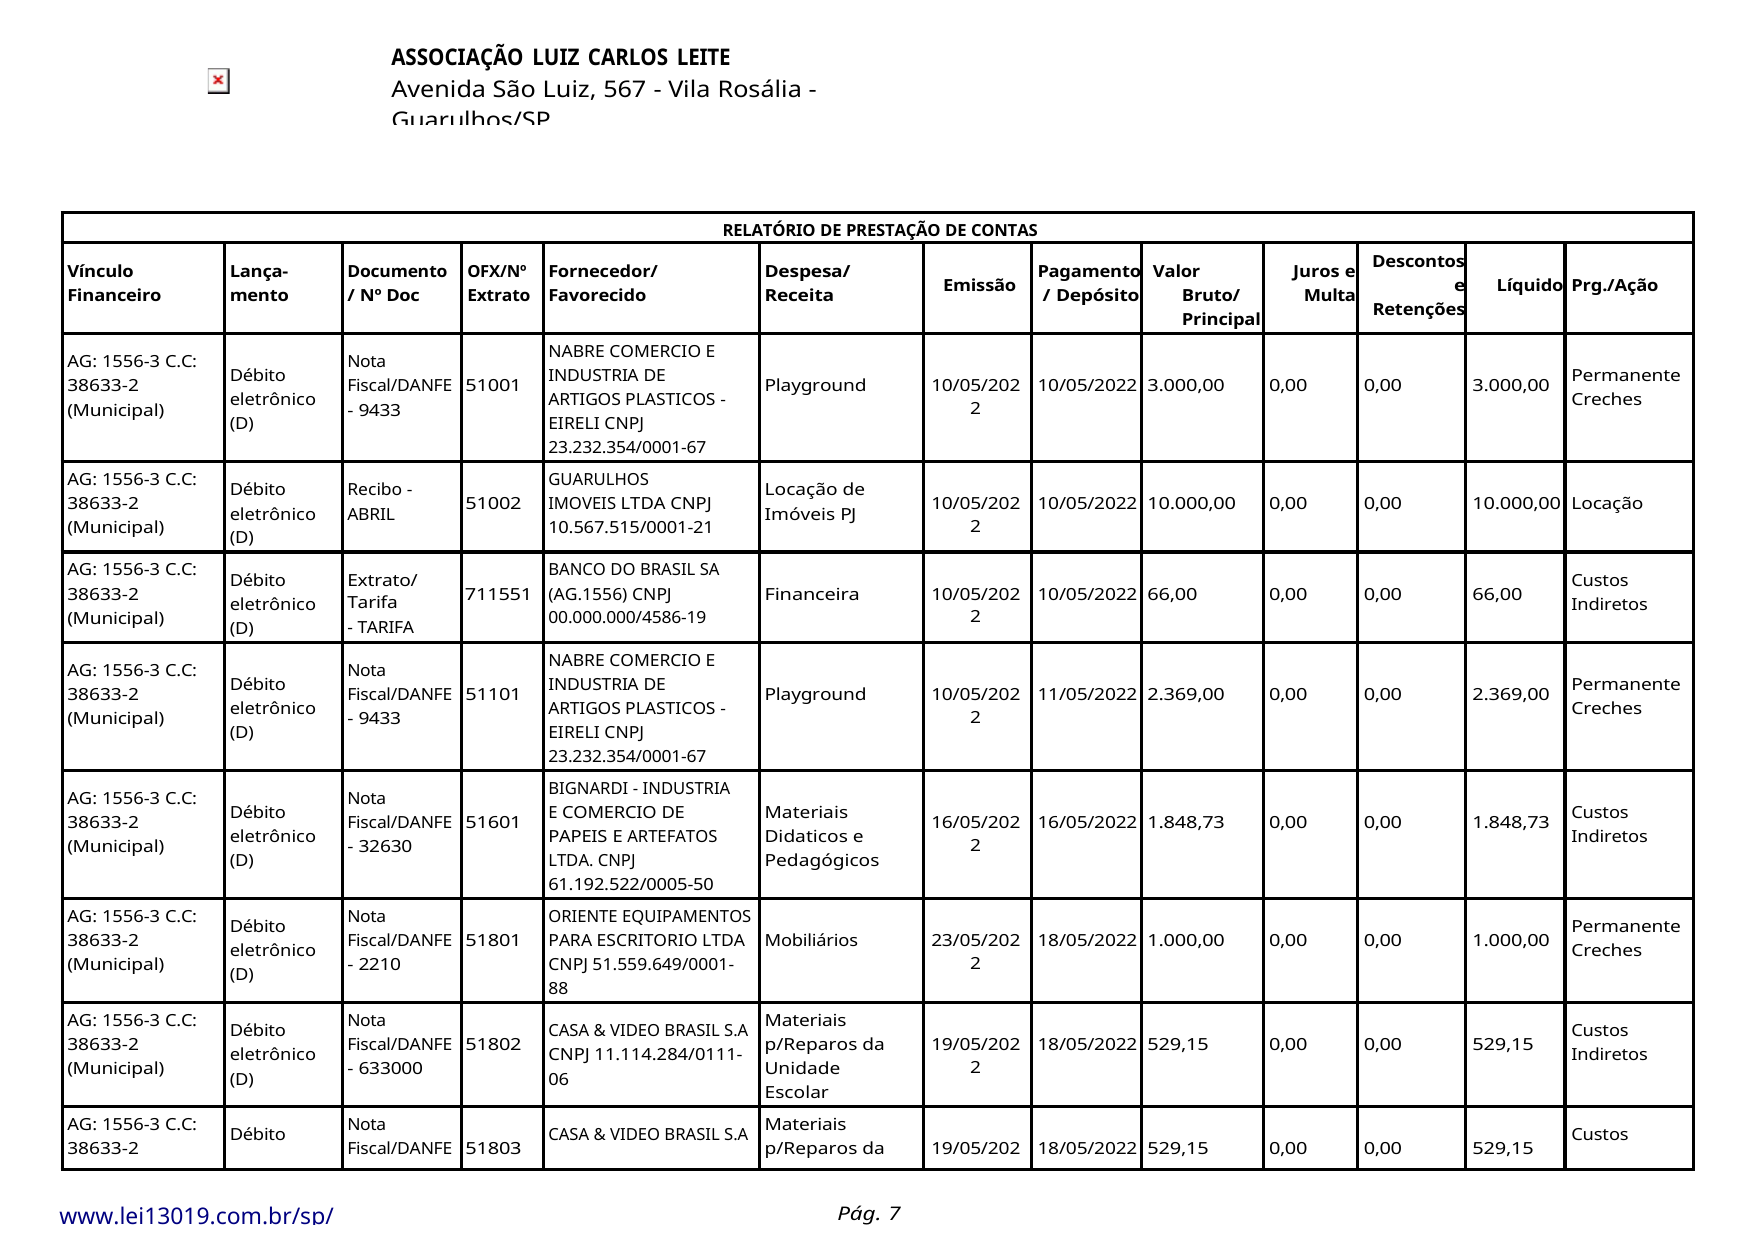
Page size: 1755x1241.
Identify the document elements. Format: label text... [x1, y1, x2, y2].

table_cell OFX/Nº Extrato [463, 244, 542, 332]
table_cell 18/05/2022 [1033, 900, 1140, 1001]
table_cell Custos Indiretos [1567, 554, 1692, 641]
table_cell Extrato/Tarifa - TARIFA [344, 554, 460, 641]
table_cell 1.000,00 [1143, 900, 1262, 1001]
table_cell ORIENTE EQUIPAMENTOS PARA ESCRITORIO LTDA CNPJ 51.559.649/0001-88 [545, 900, 758, 1001]
table_cell 0,00 [1265, 772, 1356, 897]
table_cell Débito eletrônico (D) [226, 644, 341, 769]
table_cell 51802 [463, 1004, 542, 1105]
table_cell 18/05/2022 [1033, 1004, 1140, 1105]
table_cell Materiais p/Reparos da [761, 1108, 922, 1168]
table_cell 1.848,73 [1467, 772, 1563, 897]
table_cell Pagamento / Depósito [1033, 244, 1140, 332]
table_cell 0,00 [1359, 463, 1464, 550]
table_cell 10/05/2022 [925, 554, 1030, 641]
table_cell 0,00 [1359, 772, 1464, 897]
table_cell 711551 [463, 554, 542, 641]
table_cell 3.000,00 [1143, 335, 1262, 460]
table_cell Playground [761, 335, 922, 460]
table_cell 11/05/2022 [1033, 644, 1140, 769]
table_cell Custos Indiretos [1567, 772, 1692, 897]
table_cell 51803 [463, 1108, 542, 1168]
table_cell CASA & VIDEO BRASIL S.A [545, 1108, 758, 1168]
table_cell BANCO DO BRASIL SA (AG.1556) CNPJ 00.000.000/4586-19 [545, 554, 758, 641]
table_cell 0,00 [1359, 335, 1464, 460]
table_cell 10.000,00 [1143, 463, 1262, 550]
table_cell AG: 1556-3 C.C: 38633-2 (Municipal) [64, 335, 223, 460]
table_cell Prg./Ação [1567, 244, 1692, 332]
table_cell 16/05/2022 [1033, 772, 1140, 897]
table_cell 10/05/2022 [925, 463, 1030, 550]
table_cell Documento / Nº Doc [344, 244, 460, 332]
table_cell Juros e Multa [1265, 244, 1356, 332]
table_cell 0,00 [1265, 1004, 1356, 1105]
table_cell Playground [761, 644, 922, 769]
table_cell Descontos e Retenções [1359, 244, 1464, 332]
table_cell BIGNARDI - INDUSTRIA E COMERCIO DE PAPEIS E ARTEFATOS LTDA. CNPJ 61.192.522/0005-50 [545, 772, 758, 897]
table_cell 16/05/2022 [925, 772, 1030, 897]
table_cell 0,00 [1359, 644, 1464, 769]
table_cell CASA & VIDEO BRASIL S.A CNPJ 11.114.284/0111-06 [545, 1004, 758, 1105]
table_cell AG: 1556-3 C.C: 38633-2 (Municipal) [64, 900, 223, 1001]
table_cell 66,00 [1467, 554, 1563, 641]
table_cell Materiais p/Reparos da Unidade Escolar [761, 1004, 922, 1105]
table_cell Fornecedor/ Favorecido [545, 244, 758, 332]
table_cell Líquido [1467, 244, 1563, 332]
table_cell AG: 1556-3 C.C: 38633-2 (Municipal) [64, 1004, 223, 1105]
table_cell 0,00 [1265, 335, 1356, 460]
table_cell 3.000,00 [1467, 335, 1563, 460]
table_cell Custos [1567, 1108, 1692, 1168]
table_cell AG: 1556-3 C.C: 38633-2 (Municipal) [64, 772, 223, 897]
table_cell Débito eletrônico (D) [226, 900, 341, 1001]
table_cell Locação [1567, 463, 1692, 550]
table_cell 0,00 [1265, 644, 1356, 769]
table_cell Nota Fiscal/DANFE [344, 1108, 460, 1168]
table_cell 51002 [463, 463, 542, 550]
table_cell Materiais Didaticos e Pedagógicos [761, 772, 922, 897]
table_cell 2.369,00 [1467, 644, 1563, 769]
table_cell 19/05/202 [925, 1108, 1030, 1168]
table_cell Nota Fiscal/DANFE - 9433 [344, 335, 460, 460]
table_cell 1.848,73 [1143, 772, 1262, 897]
table_cell Débito eletrônico (D) [226, 463, 341, 550]
table_cell 51101 [463, 644, 542, 769]
table_cell 1.000,00 [1467, 900, 1563, 1001]
table_cell Valor Bruto/ Principal [1143, 244, 1262, 332]
table_cell Mobiliários [761, 900, 922, 1001]
table_cell GUARULHOS IMOVEIS LTDA CNPJ 10.567.515/0001-21 [545, 463, 758, 550]
table_cell 66,00 [1143, 554, 1262, 641]
table_cell 10/05/2022 [925, 644, 1030, 769]
table_cell 51001 [463, 335, 542, 460]
table_cell 10/05/2022 [925, 335, 1030, 460]
table_cell 0,00 [1359, 1004, 1464, 1105]
table_cell Nota Fiscal/DANFE - 2210 [344, 900, 460, 1001]
table_cell Nota Fiscal/DANFE - 32630 [344, 772, 460, 897]
table_cell AG: 1556-3 C.C: 38633-2 (Municipal) [64, 554, 223, 641]
table_cell 0,00 [1265, 463, 1356, 550]
table_cell Despesa/ Receita [761, 244, 922, 332]
table_cell Nota Fiscal/DANFE - 9433 [344, 644, 460, 769]
table_cell 51801 [463, 900, 542, 1001]
table_cell 0,00 [1265, 554, 1356, 641]
table_cell 10/05/2022 [1033, 335, 1140, 460]
table_cell Custos Indiretos [1567, 1004, 1692, 1105]
table_cell Permanente Creches [1567, 335, 1692, 460]
table_cell Débito eletrônico (D) [226, 554, 341, 641]
table_cell Débito eletrônico (D) [226, 1004, 341, 1105]
table_cell Permanente Creches [1567, 900, 1692, 1001]
table_header RELATÓRIO DE PRESTAÇÃO DE CONTAS [64, 214, 1692, 241]
table_cell 0,00 [1359, 1108, 1464, 1168]
table_cell Débito eletrônico (D) [226, 772, 341, 897]
table_cell 529,15 [1143, 1004, 1262, 1105]
table_cell 0,00 [1359, 900, 1464, 1001]
table_cell 529,15 [1467, 1108, 1563, 1168]
table_cell Vínculo Financeiro [64, 244, 223, 332]
table_cell 0,00 [1359, 554, 1464, 641]
table_cell 529,15 [1143, 1108, 1262, 1168]
table_cell 10/05/2022 [1033, 463, 1140, 550]
table_cell Nota Fiscal/DANFE - 633000 [344, 1004, 460, 1105]
table_cell 10.000,00 [1467, 463, 1563, 550]
table_cell Locação de Imóveis PJ [761, 463, 922, 550]
table_cell 10/05/2022 [1033, 554, 1140, 641]
table_cell 529,15 [1467, 1004, 1563, 1105]
table_cell NABRE COMERCIO E INDUSTRIA DE ARTIGOS PLASTICOS - EIRELI CNPJ 23.232.354/0001-67 [545, 335, 758, 460]
table_cell 2.369,00 [1143, 644, 1262, 769]
table_cell Permanente Creches [1567, 644, 1692, 769]
table_cell Débito eletrônico (D) [226, 335, 341, 460]
table_cell AG: 1556-3 C.C: 38633-2 [64, 1108, 223, 1168]
table_cell Lança- mento [226, 244, 341, 332]
table_cell 19/05/2022 [925, 1004, 1030, 1105]
table_cell 51601 [463, 772, 542, 897]
table_cell Débito [226, 1108, 341, 1168]
table_cell 0,00 [1265, 900, 1356, 1001]
table_cell Recibo - ABRIL [344, 463, 460, 550]
table_cell Emissão [925, 244, 1030, 332]
table_cell 23/05/2022 [925, 900, 1030, 1001]
table_cell 0,00 [1265, 1108, 1356, 1168]
table_cell 18/05/2022 [1033, 1108, 1140, 1168]
table_cell AG: 1556-3 C.C: 38633-2 (Municipal) [64, 463, 223, 550]
table_cell NABRE COMERCIO E INDUSTRIA DE ARTIGOS PLASTICOS - EIRELI CNPJ 23.232.354/0001-67 [545, 644, 758, 769]
table_cell AG: 1556-3 C.C: 38633-2 (Municipal) [64, 644, 223, 769]
table_cell Financeira [761, 554, 922, 641]
